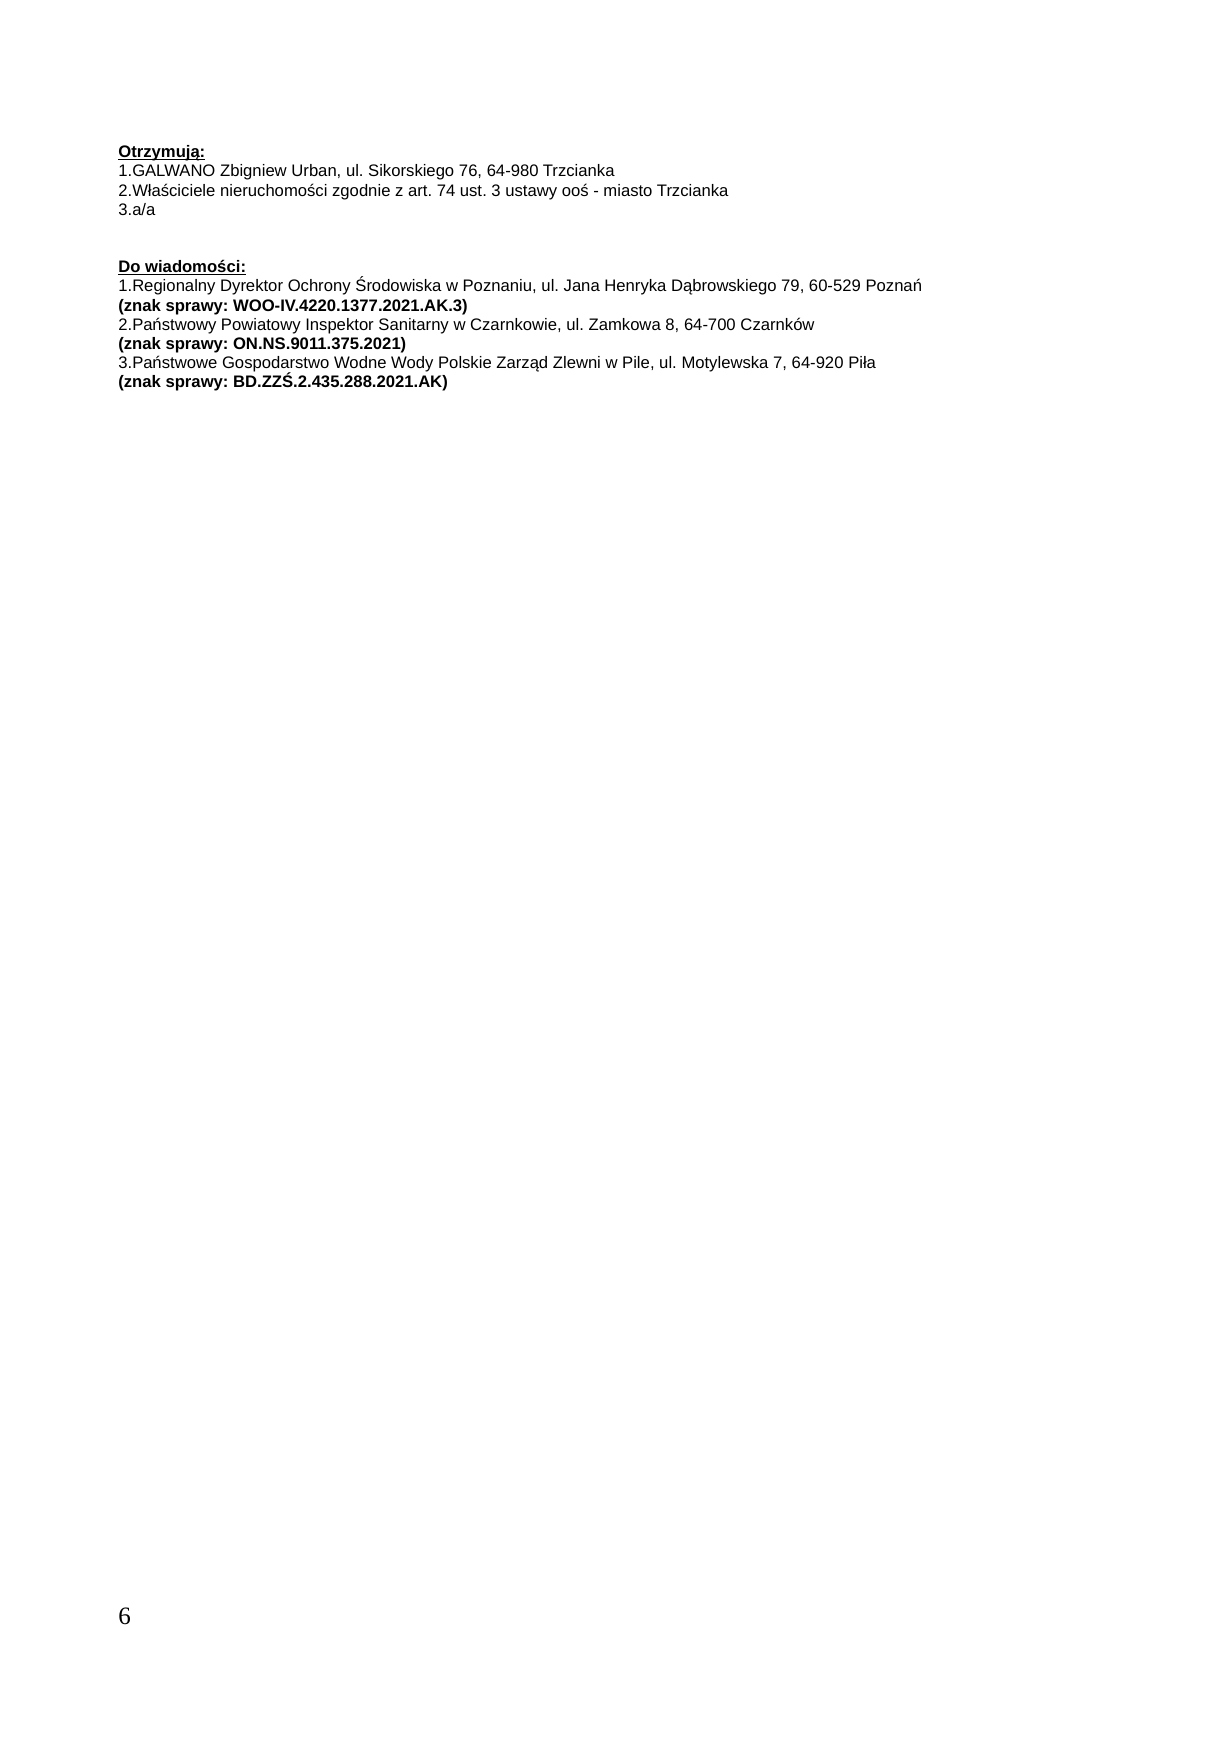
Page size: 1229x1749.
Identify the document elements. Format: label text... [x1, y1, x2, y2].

text (znak sprawy: BD.ZZŚ.2.435.288.2021.AK) [118, 372, 1110, 391]
text 2.Właściciele nieruchomości zgodnie z art. 74 ust. 3 ustawy ooś - miasto Trzcianka [118, 180, 1110, 199]
text 1.Regionalny Dyrektor Ochrony Środowiska w Poznaniu, ul. Jana Henryka Dąbrowskiego 79, 60-529 Poznań [118, 276, 1110, 295]
text Otrzymują: [118, 142, 1110, 161]
text (znak sprawy: WOO-IV.4220.1377.2021.AK.3) [118, 295, 1110, 314]
text 3.Państwowe Gospodarstwo Wodne Wody Polskie Zarząd Zlewni w Pile, ul. Motylewska 7, 64-920 Piła [118, 353, 1110, 372]
text 1.GALWANO Zbigniew Urban, ul. Sikorskiego 76, 64-980 Trzcianka [118, 161, 1110, 180]
text 2.Państwowy Powiatowy Inspektor Sanitarny w Czarnkowie, ul. Zamkowa 8, 64-700 Czarnków [118, 314, 1110, 334]
text 3.a/a [118, 199, 1110, 219]
text (znak sprawy: ON.NS.9011.375.2021) [118, 334, 1110, 353]
text Do wiadomości: [118, 257, 1110, 276]
